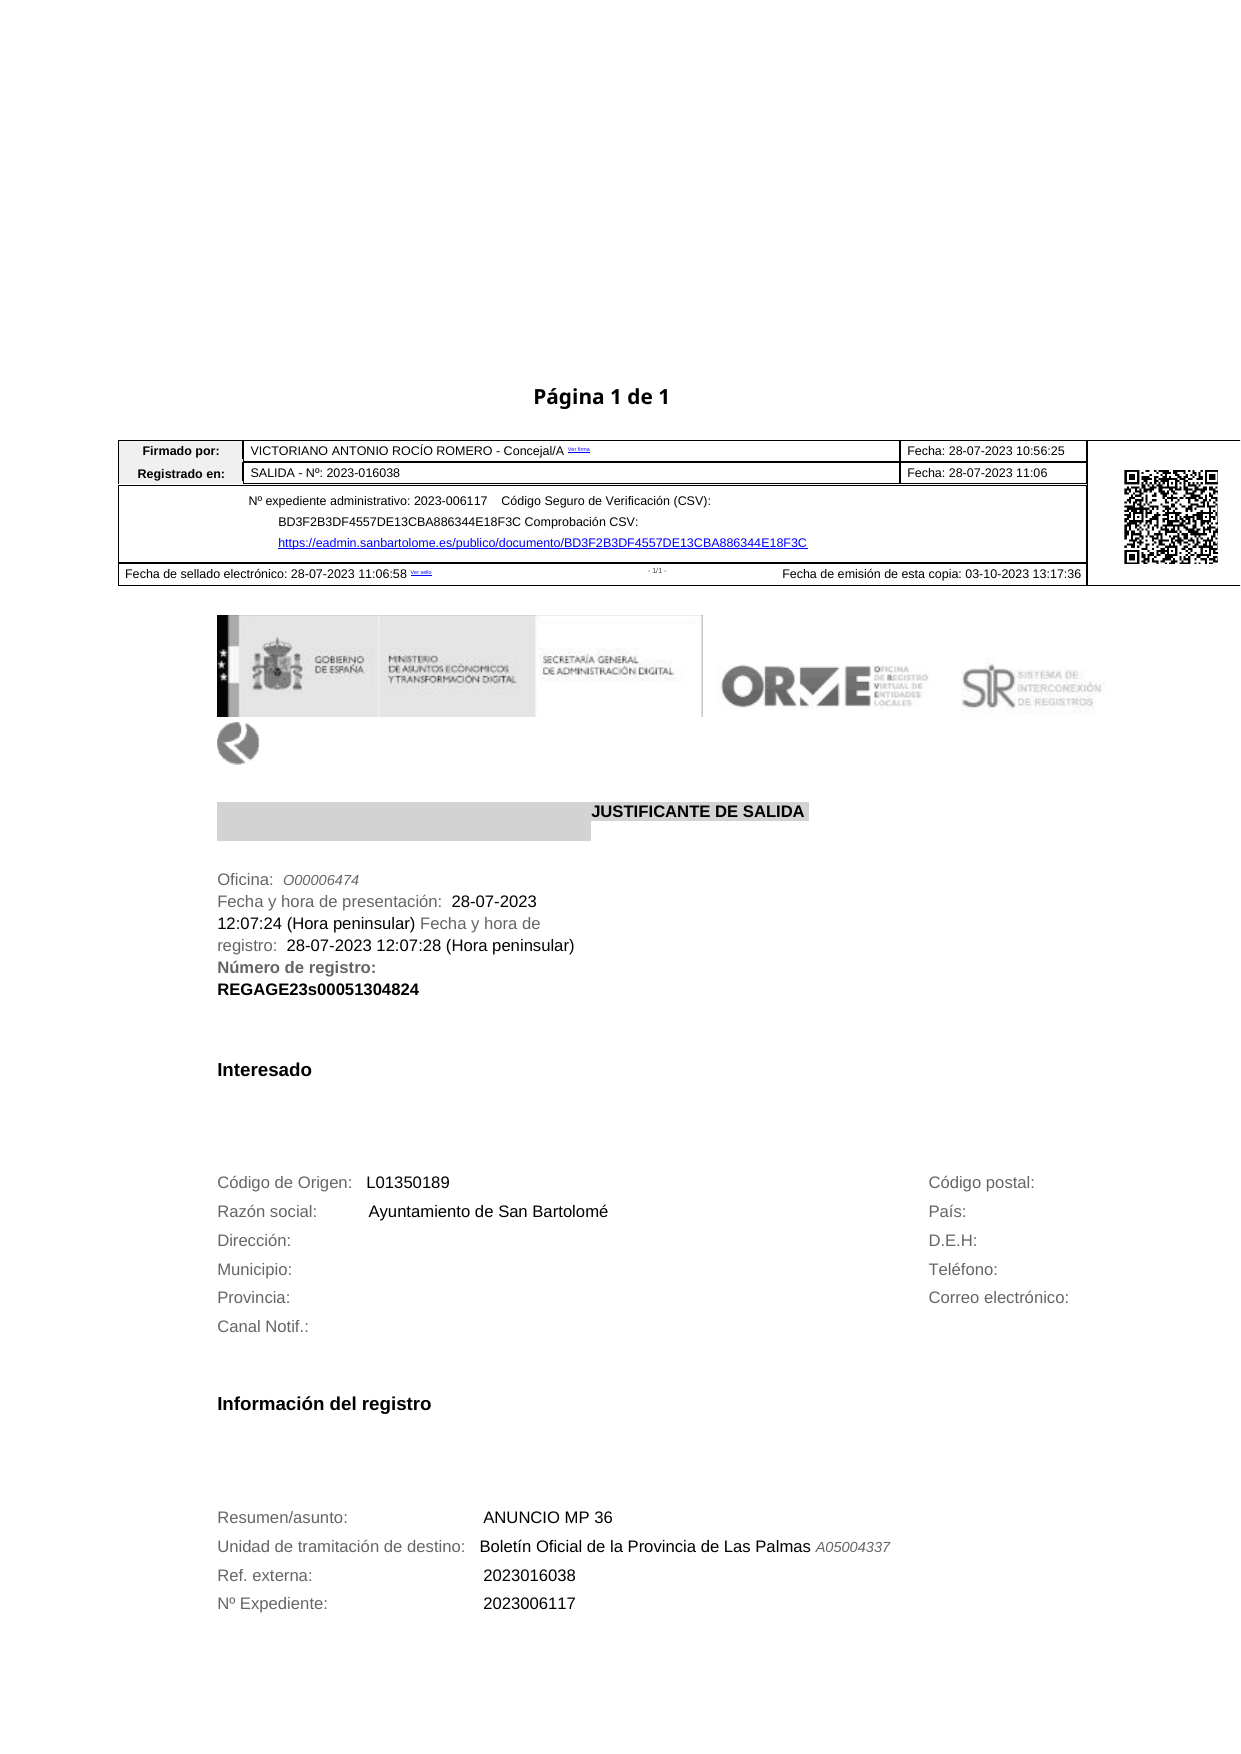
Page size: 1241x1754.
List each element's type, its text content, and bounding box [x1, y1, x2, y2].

text Página 1 de 1 [118, 382, 1085, 411]
table_cell Registrado en: [119, 465, 242, 481]
text Resumen/asunto: ANUNCIO MP 36 [217, 1508, 1122, 1527]
table_cell SALIDA - Nº: 2023-016038 [244, 463, 899, 483]
text Provincia: Correo electrónico: [217, 1288, 1122, 1307]
text Unidad de tramitación de destino: Boletín Oficial de la Provincia de Las Palmas A05004337 [217, 1537, 1122, 1556]
text Información del registro [217, 1393, 1122, 1415]
table_header Fecha: 28-07-2023 10:56:25 [901, 441, 1086, 461]
text Ref. externa: 2023016038 [217, 1565, 1122, 1584]
text Oficina: O00006474 [217, 869, 1122, 888]
table_cell Fecha: 28-07-2023 11:06 [901, 463, 1086, 483]
text Interesado [217, 1058, 1122, 1080]
table_header Firmado por: [119, 441, 242, 459]
table_cell Fecha de sellado electrónico: 28-07-2023 11:06:58 Ver sello - 1/1 - Fecha de emisión de esta copia: 03-10-2023 13:17:36 [119, 564, 1086, 585]
text Código de Origen: L01350189 Código postal: [217, 1173, 1122, 1192]
text Fecha y hora de presentación: 28-07-2023 12:07:24 (Hora peninsular) Fecha y hora de registro: 28-07-2023 12:07:28 (Hora peninsular) Número de registro: REGAGE23s00051304824 [217, 892, 575, 999]
text Dirección: D.E.H: [217, 1231, 1122, 1250]
table_cell Nº expediente administrativo: 2023-006117 Código Seguro de Verificación (CSV): BD3F2B3DF4557DE13CBA886344E18F3C Comprobación CSV: https://eadmin.sanbartolome.es/publico/documento/BD3F2B3DF4557DE13CBA886344E18F3C [119, 486, 1086, 562]
text Municipio: Teléfono: [217, 1259, 1122, 1279]
text Razón social: Ayuntamiento de San Bartolomé País: [217, 1202, 1122, 1221]
text JUSTIFICANTE DE SALIDA [217, 802, 1122, 841]
table_header VICTORIANO ANTONIO ROCÍO ROMERO - Concejal/A Ver firma [244, 441, 899, 461]
text Nº Expediente: 2023006117 [217, 1594, 1122, 1613]
table_header [1088, 441, 1240, 585]
text Canal Notif.: [217, 1317, 1122, 1336]
